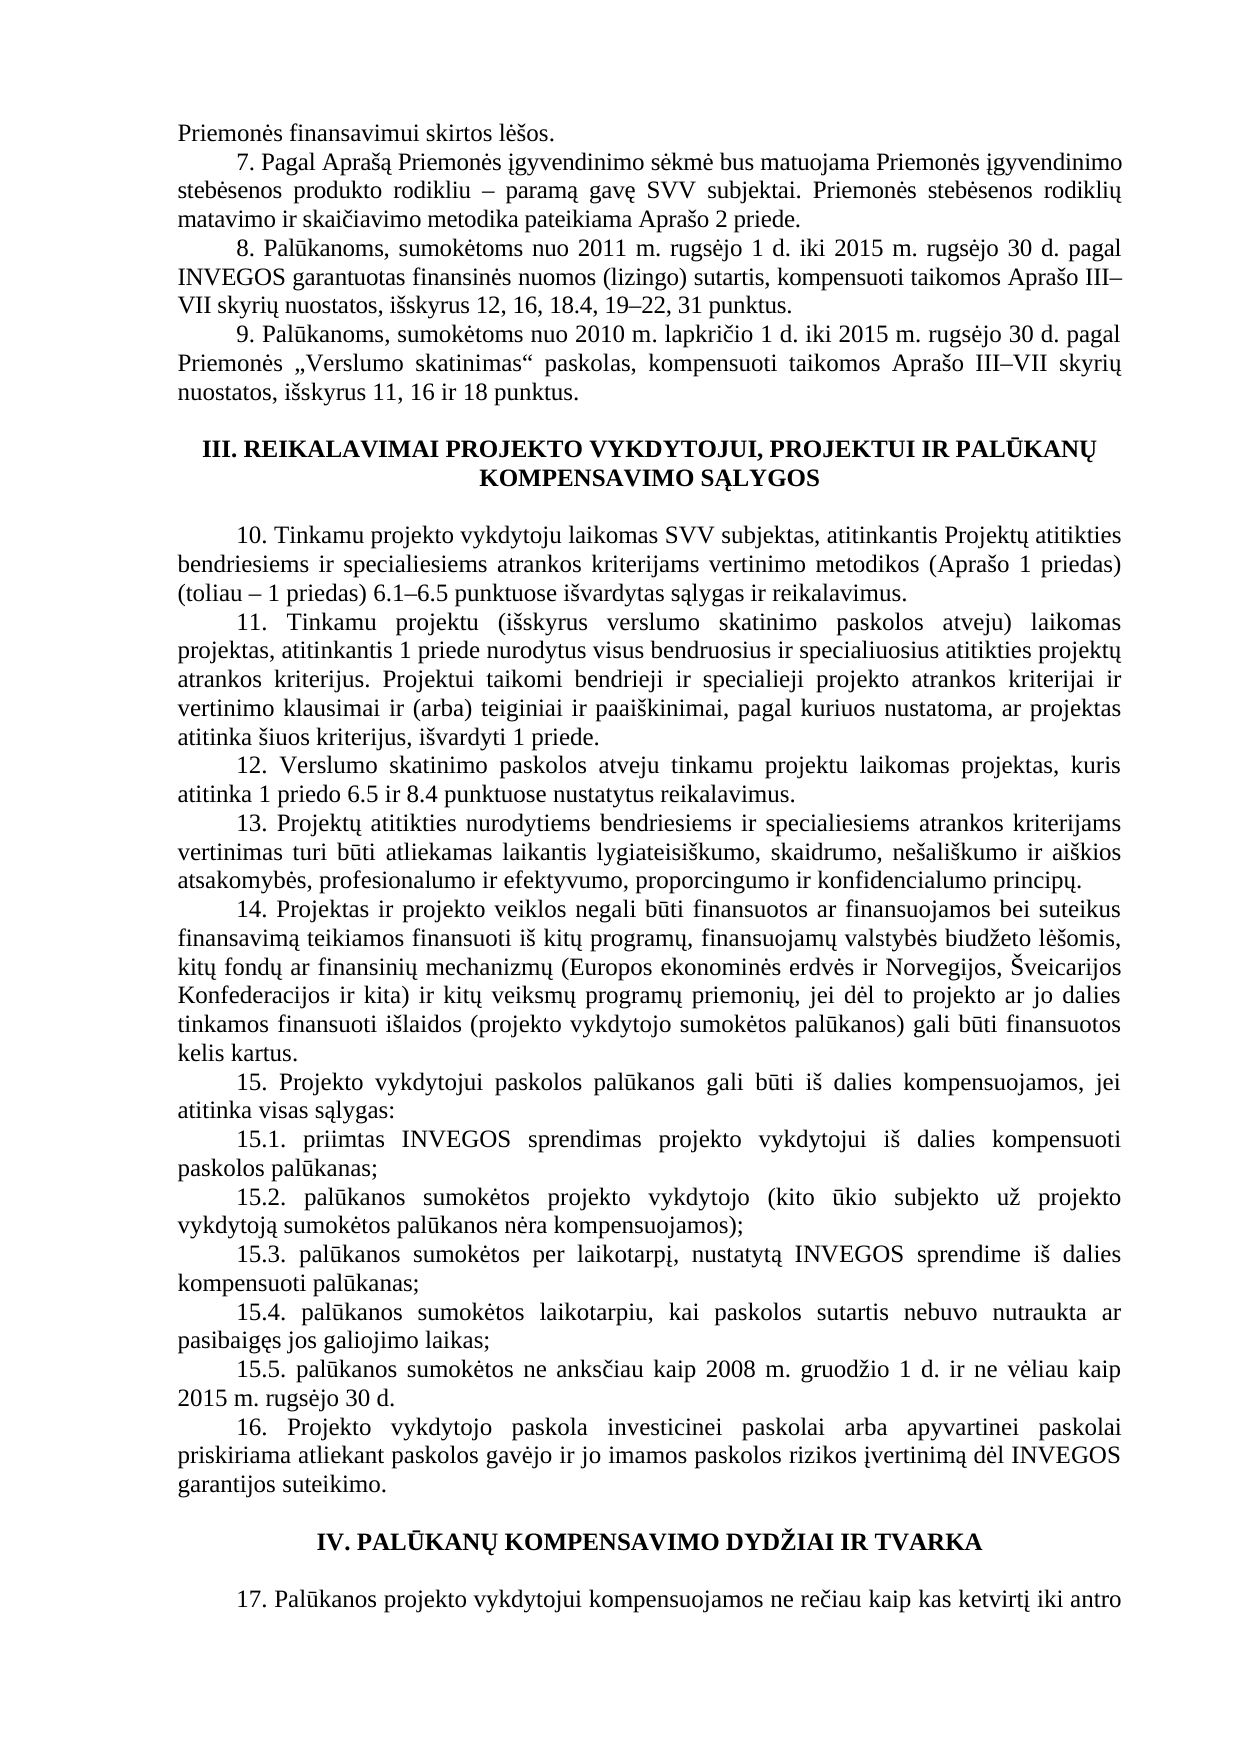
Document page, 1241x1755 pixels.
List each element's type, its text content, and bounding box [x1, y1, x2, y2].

text 11. Tinkamu projektu (išskyrus verslumo skatinimo paskolos atveju) laikomas projektas, atitinkantis 1 priede nurodytus visus bendruosius ir specialiuosius atitikties projektų atrankos kriterijus. Projektui taikomi bendrieji ir specialieji projekto atrankos kriterijai ir vertinimo klausimai ir (arba) teiginiai ir paaiškinimai, pagal kuriuos nustatoma, ar projektas atitinka šiuos kriterijus, išvardyti 1 priede. [177, 607, 1122, 751]
text III. REIKALAVIMAI Projekto vykdytojui, PROJEKTui IR PALŪKANŲ KOMPENSAVIMO SĄLYGOS [177, 434, 1122, 492]
text 15.1. priimtas INVEGOS sprendimas projekto vykdytojui iš dalies kompensuoti paskolos palūkanas; [177, 1124, 1122, 1182]
text IV. PALŪKANŲ KOMPENSAVIMO DYDŽIAI IR TVARKA [177, 1527, 1122, 1556]
text 15. Projekto vykdytojui paskolos palūkanos gali būti iš dalies kompensuojamos, jei atitinka visas sąlygas: [177, 1067, 1122, 1124]
text Priemonės finansavimui skirtos lėšos. [177, 118, 1122, 147]
text 15.4. palūkanos sumokėtos laikotarpiu, kai paskolos sutartis nebuvo nutraukta ar pasibaigęs jos galiojimo laikas; [177, 1297, 1122, 1354]
text 9. Palūkanoms, sumokėtoms nuo 2010 m. lapkričio 1 d. iki 2015 m. rugsėjo 30 d. pagal Priemonės „Verslumo skatinimas“ paskolas, kompensuoti taikomos Aprašo III–VII skyrių nuostatos, išskyrus 11, 16 ir 18 punktus. [177, 319, 1122, 406]
text 13. Projektų atitikties nurodytiems bendriesiems ir specialiesiems atrankos kriterijams vertinimas turi būti atliekamas laikantis lygiateisiškumo, skaidrumo, nešališkumo ir aiškios atsakomybės, profesionalumo ir efektyvumo, proporcingumo ir konfidencialumo principų. [177, 808, 1122, 894]
text 15.3. palūkanos sumokėtos per laikotarpį, nustatytą INVEGOS sprendime iš dalies kompensuoti palūkanas; [177, 1239, 1122, 1297]
text 14. Projektas ir projekto veiklos negali būti finansuotos ar finansuojamos bei suteikus finansavimą teikiamos finansuoti iš kitų programų, finansuojamų valstybės biudžeto lėšomis, kitų fondų ar finansinių mechanizmų (Europos ekonominės erdvės ir Norvegijos, Šveicarijos Konfederacijos ir kita) ir kitų veiksmų programų priemonių, jei dėl to projekto ar jo dalies tinkamos finansuoti išlaidos (projekto vykdytojo sumokėtos palūkanos) gali būti finansuotos kelis kartus. [177, 894, 1122, 1067]
text 8. Palūkanoms, sumokėtoms nuo 2011 m. rugsėjo 1 d. iki 2015 m. rugsėjo 30 d. pagal INVEGOS garantuotas finansinės nuomos (lizingo) sutartis, kompensuoti taikomos Aprašo III–VII skyrių nuostatos, išskyrus 12, 16, 18.4, 19–22, 31 punktus. [177, 233, 1122, 319]
text 12. Verslumo skatinimo paskolos atveju tinkamu projektu laikomas projektas, kuris atitinka 1 priedo 6.5 ir 8.4 punktuose nustatytus reikalavimus. [177, 751, 1122, 808]
text 10. Tinkamu projekto vykdytoju laikomas SVV subjektas, atitinkantis Projektų atitikties bendriesiems ir specialiesiems atrankos kriterijams vertinimo metodikos (Aprašo 1 priedas) (toliau – 1 priedas) 6.1–6.5 punktuose išvardytas sąlygas ir reikalavimus. [177, 521, 1122, 607]
text 7. Pagal Aprašą Priemonės įgyvendinimo sėkmė bus matuojama Priemonės įgyvendinimo stebėsenos produkto rodikliu – paramą gavę SVV subjektai. Priemonės stebėsenos rodiklių matavimo ir skaičiavimo metodika pateikiama Aprašo 2 priede. [177, 147, 1122, 233]
text 15.2. palūkanos sumokėtos projekto vykdytojo (kito ūkio subjekto už projekto vykdytoją sumokėtos palūkanos nėra kompensuojamos); [177, 1182, 1122, 1239]
text 15.5. palūkanos sumokėtos ne anksčiau kaip 2008 m. gruodžio 1 d. ir ne vėliau kaip 2015 m. rugsėjo 30 d. [177, 1354, 1122, 1412]
text 17. Palūkanos projekto vykdytojui kompensuojamos ne rečiau kaip kas ketvirtį iki antro [177, 1584, 1122, 1613]
text 16. Projekto vykdytojo paskola investicinei paskolai arba apyvartinei paskolai priskiriama atliekant paskolos gavėjo ir jo imamos paskolos rizikos įvertinimą dėl INVEGOS garantijos suteikimo. [177, 1412, 1122, 1498]
